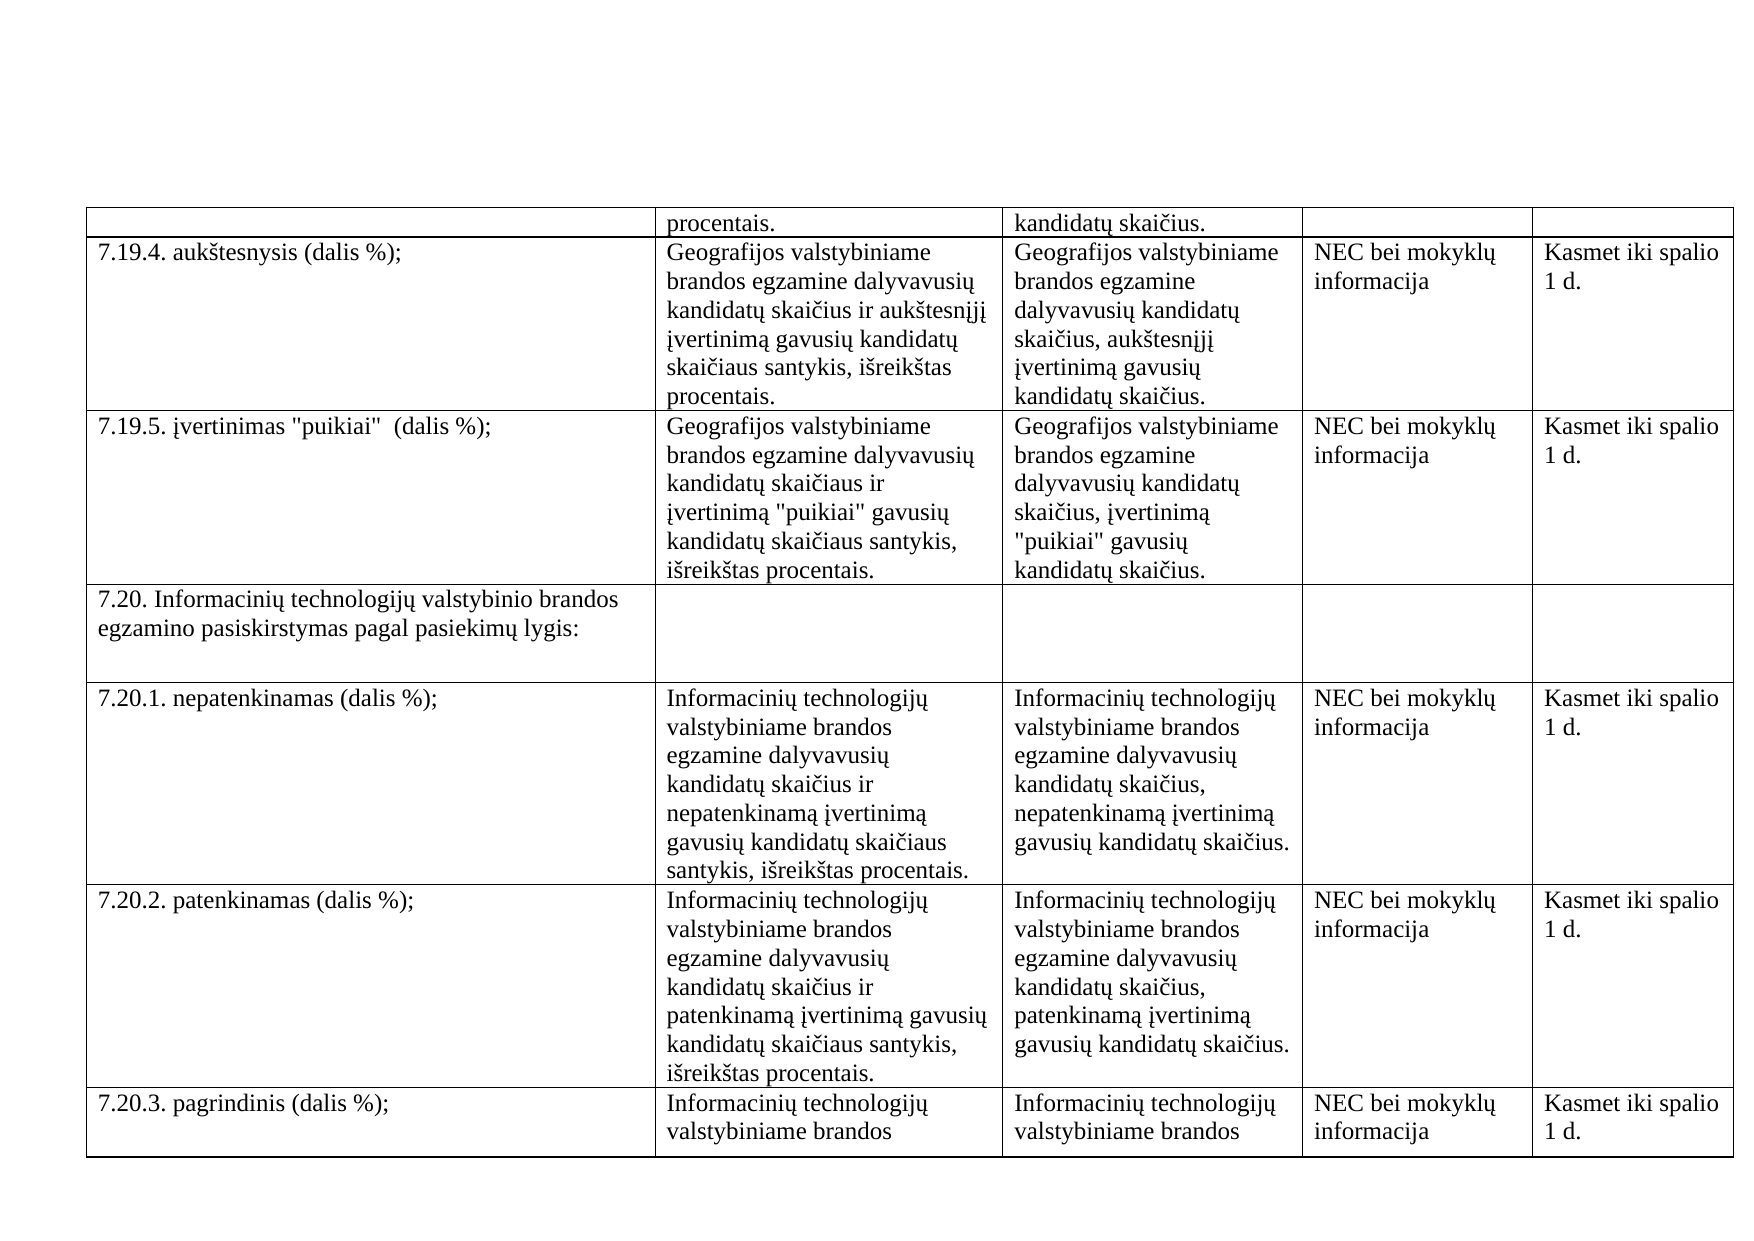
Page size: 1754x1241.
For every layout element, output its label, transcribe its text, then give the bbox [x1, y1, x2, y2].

table_cell NEC bei mokyklų informacija [1303, 1088, 1532, 1156]
table_cell Geografijos valstybiniame brandos egzamine dalyvavusių kandidatų skaičius ir aukštesnįjį įvertinimą gavusių kandidatų skaičiaus santykis, išreikštas procentais. [656, 238, 1002, 410]
table_cell procentais. [656, 208, 1002, 236]
table_cell [1303, 585, 1532, 682]
table_cell [1533, 585, 1733, 682]
table_cell 7.20. Informacinių technologijų valstybinio brandos egzamino pasiskirstymas pagal pasiekimų lygis: [87, 585, 655, 682]
table_cell Informacinių technologijų valstybiniame brandos [656, 1088, 1002, 1156]
table_cell Geografijos valstybiniame brandos egzamine dalyvavusių kandidatų skaičius, aukštesnįjį įvertinimą gavusių kandidatų skaičius. [1003, 238, 1302, 410]
table_cell NEC bei mokyklų informacija [1303, 683, 1532, 884]
table_cell [1003, 585, 1302, 682]
table_cell NEC bei mokyklų informacija [1303, 238, 1532, 410]
table_cell 7.19.5. įvertinimas "puikiai" (dalis %); [87, 411, 655, 583]
table_cell Informacinių technologijų valstybiniame brandos egzamine dalyvavusių kandidatų skaičius ir patenkinamą įvertinimą gavusių kandidatų skaičiaus santykis, išreikštas procentais. [656, 885, 1002, 1087]
table_cell Informacinių technologijų valstybiniame brandos [1003, 1088, 1302, 1156]
table_cell 7.20.3. pagrindinis (dalis %); [87, 1088, 655, 1156]
table_cell Kasmet iki spalio 1 d. [1533, 238, 1733, 410]
table_cell 7.20.1. nepatenkinamas (dalis %); [87, 683, 655, 884]
table_cell Geografijos valstybiniame brandos egzamine dalyvavusių kandidatų skaičiaus ir įvertinimą "puikiai" gavusių kandidatų skaičiaus santykis, išreikštas procentais. [656, 411, 1002, 583]
table_cell NEC bei mokyklų informacija [1303, 411, 1532, 583]
table_cell [87, 208, 655, 236]
table_cell Geografijos valstybiniame brandos egzamine dalyvavusių kandidatų skaičius, įvertinimą "puikiai" gavusių kandidatų skaičius. [1003, 411, 1302, 583]
table_cell Kasmet iki spalio 1 d. [1533, 885, 1733, 1087]
table_cell [1303, 208, 1532, 236]
table_cell Kasmet iki spalio 1 d. [1533, 683, 1733, 884]
table_cell [656, 585, 1002, 682]
table_cell 7.20.2. patenkinamas (dalis %); [87, 885, 655, 1087]
table_cell [1533, 208, 1733, 236]
table_cell kandidatų skaičius. [1003, 208, 1302, 236]
table_cell NEC bei mokyklų informacija [1303, 885, 1532, 1087]
table_cell Kasmet iki spalio 1 d. [1533, 411, 1733, 583]
table_cell Informacinių technologijų valstybiniame brandos egzamine dalyvavusių kandidatų skaičius, nepatenkinamą įvertinimą gavusių kandidatų skaičius. [1003, 683, 1302, 884]
table_cell Kasmet iki spalio 1 d. [1533, 1088, 1733, 1156]
table_cell Informacinių technologijų valstybiniame brandos egzamine dalyvavusių kandidatų skaičius ir nepatenkinamą įvertinimą gavusių kandidatų skaičiaus santykis, išreikštas procentais. [656, 683, 1002, 884]
table_cell 7.19.4. aukštesnysis (dalis %); [87, 238, 655, 410]
table_cell Informacinių technologijų valstybiniame brandos egzamine dalyvavusių kandidatų skaičius, patenkinamą įvertinimą gavusių kandidatų skaičius. [1003, 885, 1302, 1087]
